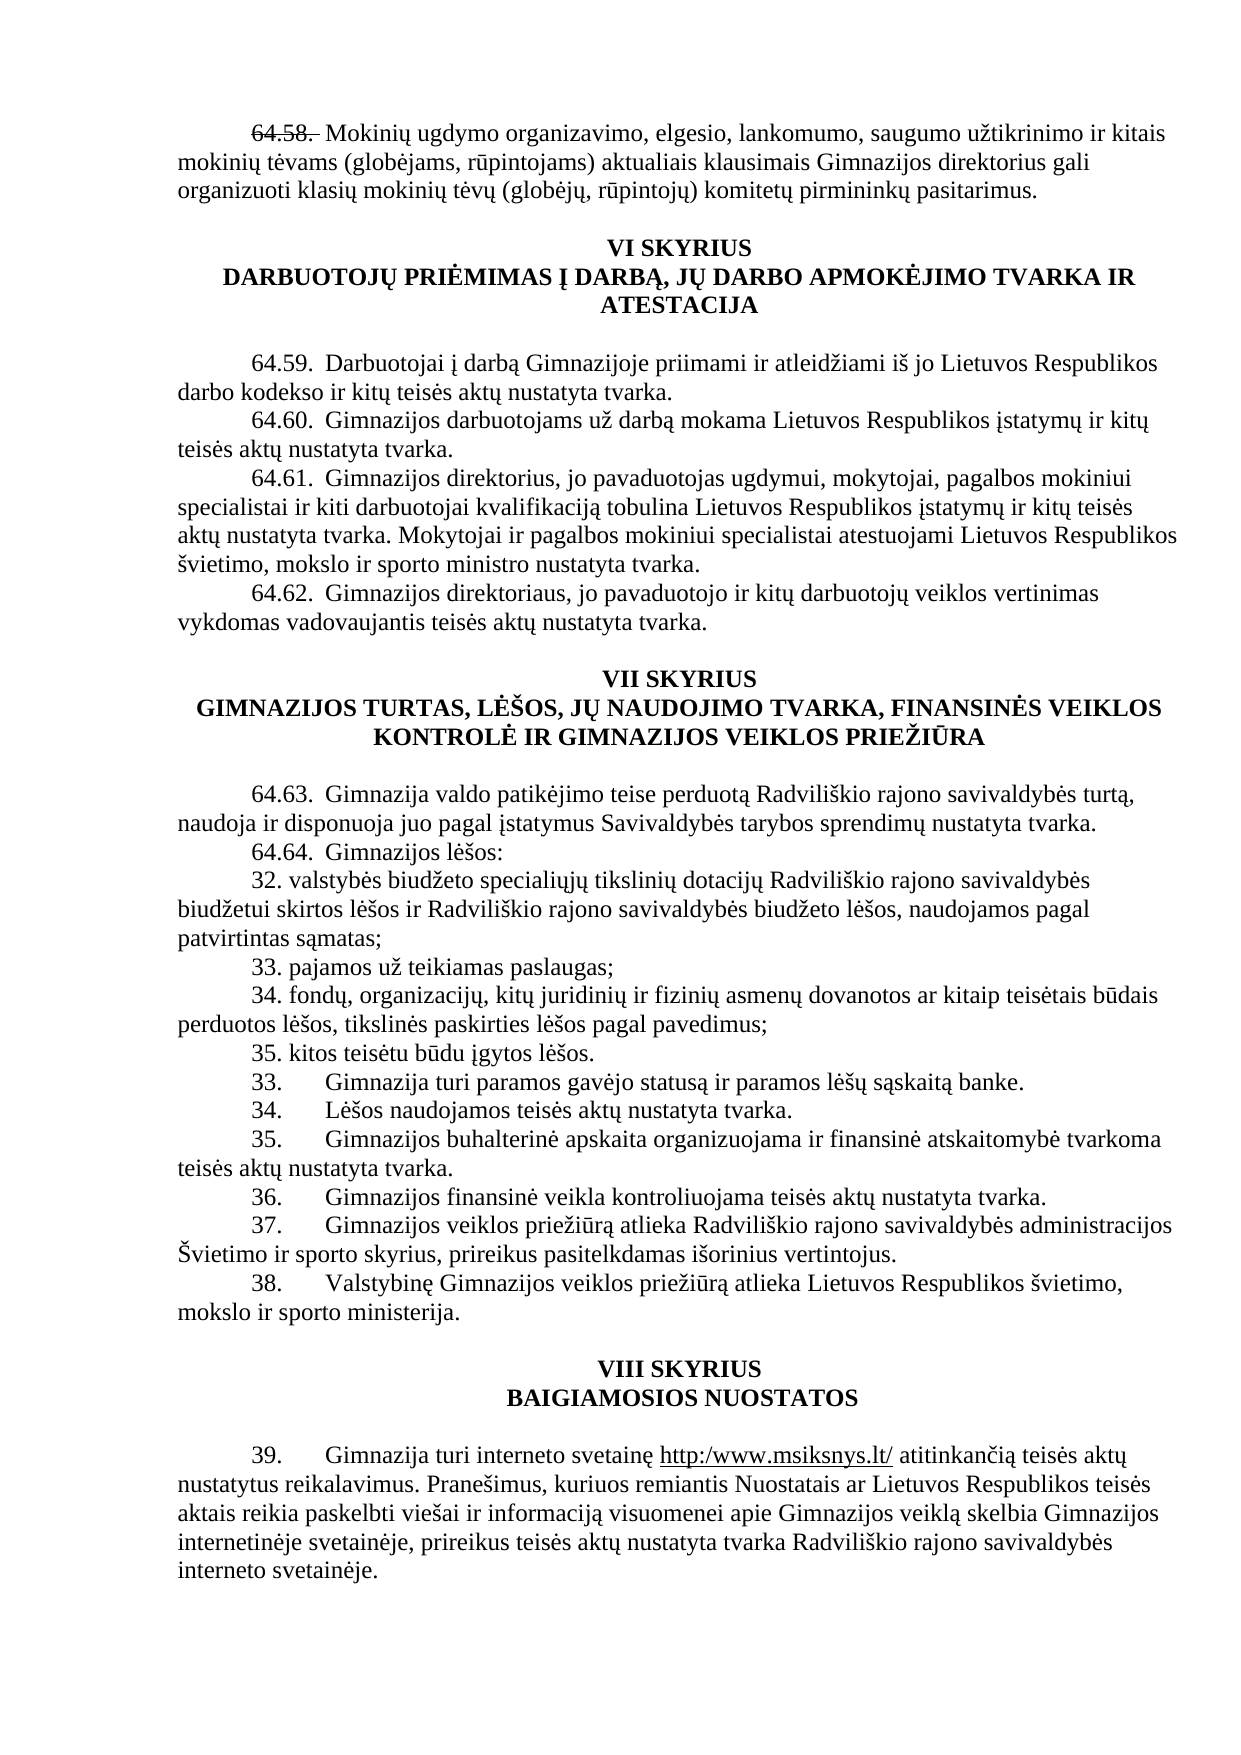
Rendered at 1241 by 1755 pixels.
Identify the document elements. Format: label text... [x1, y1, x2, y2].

text VI SKYRIUS [177, 233, 1181, 262]
text 64.61. Gimnazijos direktorius, jo pavaduotojas ugdymui, mokytojai, pagalbos mokiniui specialistai ir kiti darbuotojai kvalifikaciją tobulina Lietuvos Respublikos įstatymų ir kitų teisės aktų nustatyta tvarka. Mokytojai ir pagalbos mokiniui specialistai atestuojami Lietuvos Respublikos švietimo, mokslo ir sporto ministro nustatyta tvarka. [177, 463, 1181, 578]
text DARBUOTOJŲ PRIĖMIMAS Į DARBĄ, JŲ DARBO APMOKĖJIMO TVARKA IR ATESTACIJA [177, 262, 1181, 319]
text 64.58. Mokinių ugdymo organizavimo, elgesio, lankomumo, saugumo užtikrinimo ir kitais mokinių tėvams (globėjams, rūpintojams) aktualiais klausimais Gimnazijos direktorius gali organizuoti klasių mokinių tėvų (globėjų, rūpintojų) komitetų pirmininkų pasitarimus. [177, 118, 1181, 204]
text 38. Valstybinę Gimnazijos veiklos priežiūrą atlieka Lietuvos Respublikos švietimo, mokslo ir sporto ministerija. [177, 1268, 1181, 1326]
text 64.63. Gimnazija valdo patikėjimo teise perduotą Radviliškio rajono savivaldybės turtą, naudoja ir disponuoja juo pagal įstatymus Savivaldybės tarybos sprendimų nustatyta tvarka. [177, 779, 1181, 837]
text 32. valstybės biudžeto specialiųjų tikslinių dotacijų Radviliškio rajono savivaldybės biudžetui skirtos lėšos ir Radviliškio rajono savivaldybės biudžeto lėšos, naudojamos pagal patvirtintas sąmatas; [177, 866, 1181, 952]
text BAIGIAMOSIOS NUOSTATOS [177, 1383, 1181, 1412]
text 39. Gimnazija turi interneto svetainę http:/www.msiksnys.lt/ atitinkančią teisės aktų nustatytus reikalavimus. Pranešimus, kuriuos remiantis Nuostatais ar Lietuvos Respublikos teisės aktais reikia paskelbti viešai ir informaciją visuomenei apie Gimnazijos veiklą skelbia Gimnazijos internetinėje svetainėje, prireikus teisės aktų nustatyta tvarka Radviliškio rajono savivaldybės interneto svetainėje. [177, 1441, 1181, 1584]
text VIII SKYRIUS [177, 1354, 1181, 1383]
text 37. Gimnazijos veiklos priežiūrą atlieka Radviliškio rajono savivaldybės administracijos Švietimo ir sporto skyrius, prireikus pasitelkdamas išorinius vertintojus. [177, 1211, 1181, 1268]
text 36. Gimnazijos finansinė veikla kontroliuojama teisės aktų nustatyta tvarka. [177, 1182, 1181, 1211]
text 34. Lėšos naudojamos teisės aktų nustatyta tvarka. [177, 1096, 1181, 1124]
text 64.60. Gimnazijos darbuotojams už darbą mokama Lietuvos Respublikos įstatymų ir kitų teisės aktų nustatyta tvarka. [177, 406, 1181, 463]
text 35. Gimnazijos buhalterinė apskaita organizuojama ir finansinė atskaitomybė tvarkoma teisės aktų nustatyta tvarka. [177, 1124, 1181, 1182]
text 64.59. Darbuotojai į darbą Gimnazijoje priimami ir atleidžiami iš jo Lietuvos Respublikos darbo kodekso ir kitų teisės aktų nustatyta tvarka. [177, 348, 1181, 406]
text 64.64. Gimnazijos lėšos: [177, 837, 1181, 866]
text 64.62. Gimnazijos direktoriaus, jo pavaduotojo ir kitų darbuotojų veiklos vertinimas vykdomas vadovaujantis teisės aktų nustatyta tvarka. [177, 578, 1181, 636]
text GIMNAZIJOS TURTAS, LĖŠOS, JŲ NAUDOJIMO TVARKA, FINANSINĖS VEIKLOS KONTROLĖ IR GIMNAZIJOS VEIKLOS PRIEŽIŪRA [177, 693, 1181, 751]
text 35. kitos teisėtu būdu įgytos lėšos. [177, 1038, 1181, 1067]
text 34. fondų, organizacijų, kitų juridinių ir fizinių asmenų dovanotos ar kitaip teisėtais būdais perduotos lėšos, tikslinės paskirties lėšos pagal pavedimus; [177, 981, 1181, 1038]
text 33. Gimnazija turi paramos gavėjo statusą ir paramos lėšų sąskaitą banke. [177, 1067, 1181, 1096]
text VII SKYRIUS [177, 664, 1181, 693]
text 33. pajamos už teikiamas paslaugas; [177, 952, 1181, 981]
